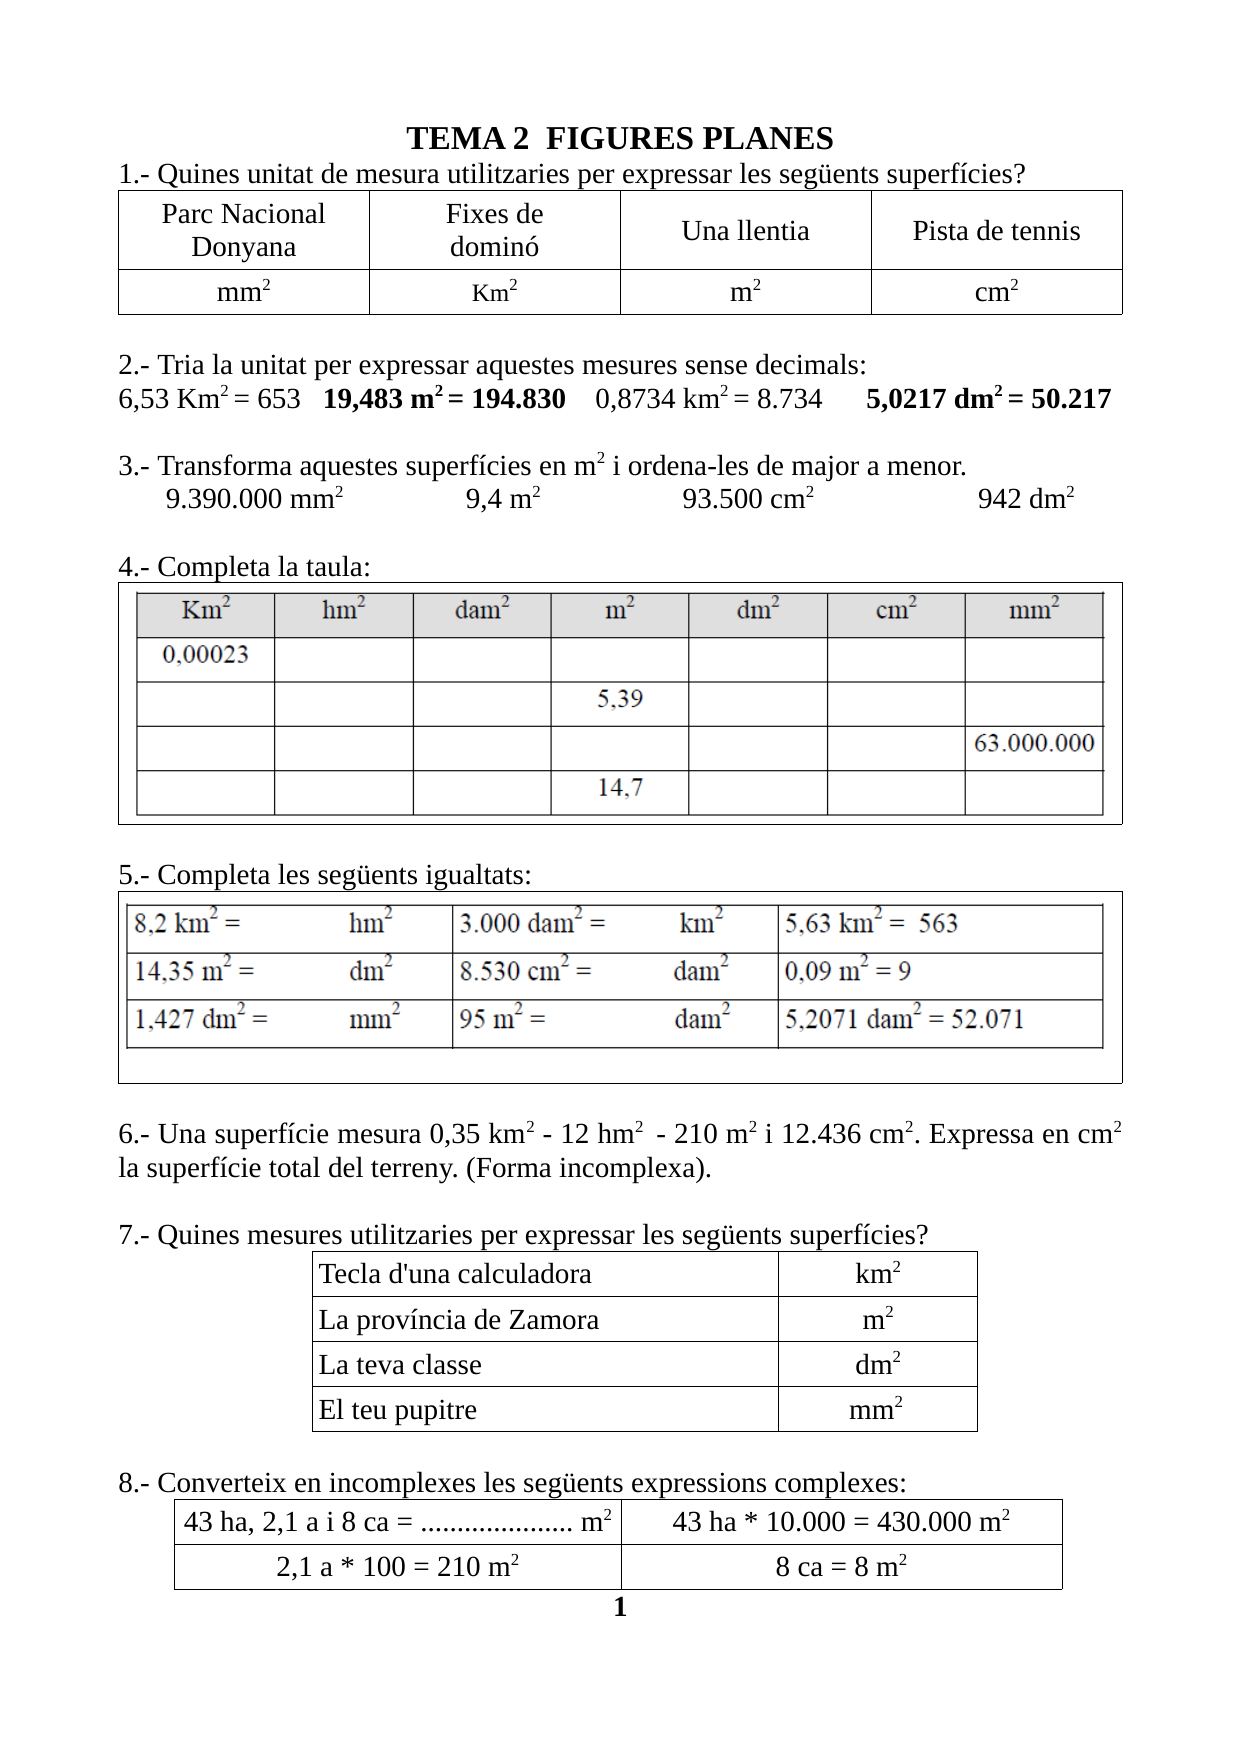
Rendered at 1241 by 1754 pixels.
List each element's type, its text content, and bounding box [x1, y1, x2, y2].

table_header 43 ha * 10.000 = 430.000 m2 [622, 1500, 1062, 1543]
text TEMA 2 FIGURES PLANES [118, 118, 1122, 156]
text 6,53 Km2 = 653 19,483 m2 = 194.830 0,8734 km2 = 8.734 5,0217 dm2 = 50.217 [118, 381, 1122, 414]
text 3.- Transforma aquestes superfícies en m2 i ordena-les de major a menor. [118, 448, 1122, 482]
text 1.- Quines unitat de mesura utilitzaries per expressar les següents superfícies? [118, 156, 1122, 190]
table_cell dm2 [779, 1342, 977, 1386]
table_cell La província de Zamora [313, 1297, 778, 1341]
text 6.- Una superfície mesura 0,35 km2 - 12 hm2 - 210 m2 i 12.436 cm2. Expressa en cm2 la superfície total del terreny. (Forma incomplexa). [118, 1117, 1122, 1184]
table_cell 2,1 a * 100 = 210 m2 [175, 1545, 621, 1589]
table_header 43 ha, 2,1 a i 8 ca = ..................... m2 [175, 1500, 621, 1543]
text 9.390.000 mm2 9,4 m2 93.500 cm2 942 dm2 [118, 482, 1122, 515]
table_header Tecla d'una calculadora [313, 1252, 778, 1296]
text 4.- Completa la taula: [118, 549, 1122, 582]
table_header Pista de tennis [872, 191, 1122, 269]
table_cell mm2 [779, 1387, 977, 1431]
table_cell cm2 [872, 270, 1122, 314]
table_header Parc Nacional Donyana [119, 191, 369, 269]
text 7.- Quines mesures utilitzaries per expressar les següents superfícies? [118, 1217, 1122, 1251]
table_cell m2 [779, 1297, 977, 1341]
table_cell La teva classe [313, 1342, 778, 1386]
text 8.- Converteix en incomplexes les següents expressions complexes: [118, 1465, 1122, 1498]
table_cell mm2 [119, 270, 369, 314]
text 5.- Completa les següents igualtats: [118, 857, 1122, 891]
table_cell Km2 [370, 270, 620, 314]
text 1 [118, 1589, 1122, 1622]
table_header km2 [779, 1252, 977, 1296]
table_header [119, 583, 1122, 824]
table_header Una llentia [621, 191, 871, 269]
table_cell m2 [621, 270, 871, 314]
table_header Fixes de dominó [370, 191, 620, 269]
text 2.- Tria la unitat per expressar aquestes mesures sense decimals: [118, 347, 1122, 381]
table_header [119, 892, 1122, 1083]
table_cell 8 ca = 8 m2 [622, 1545, 1062, 1589]
table_cell El teu pupitre [313, 1387, 778, 1431]
